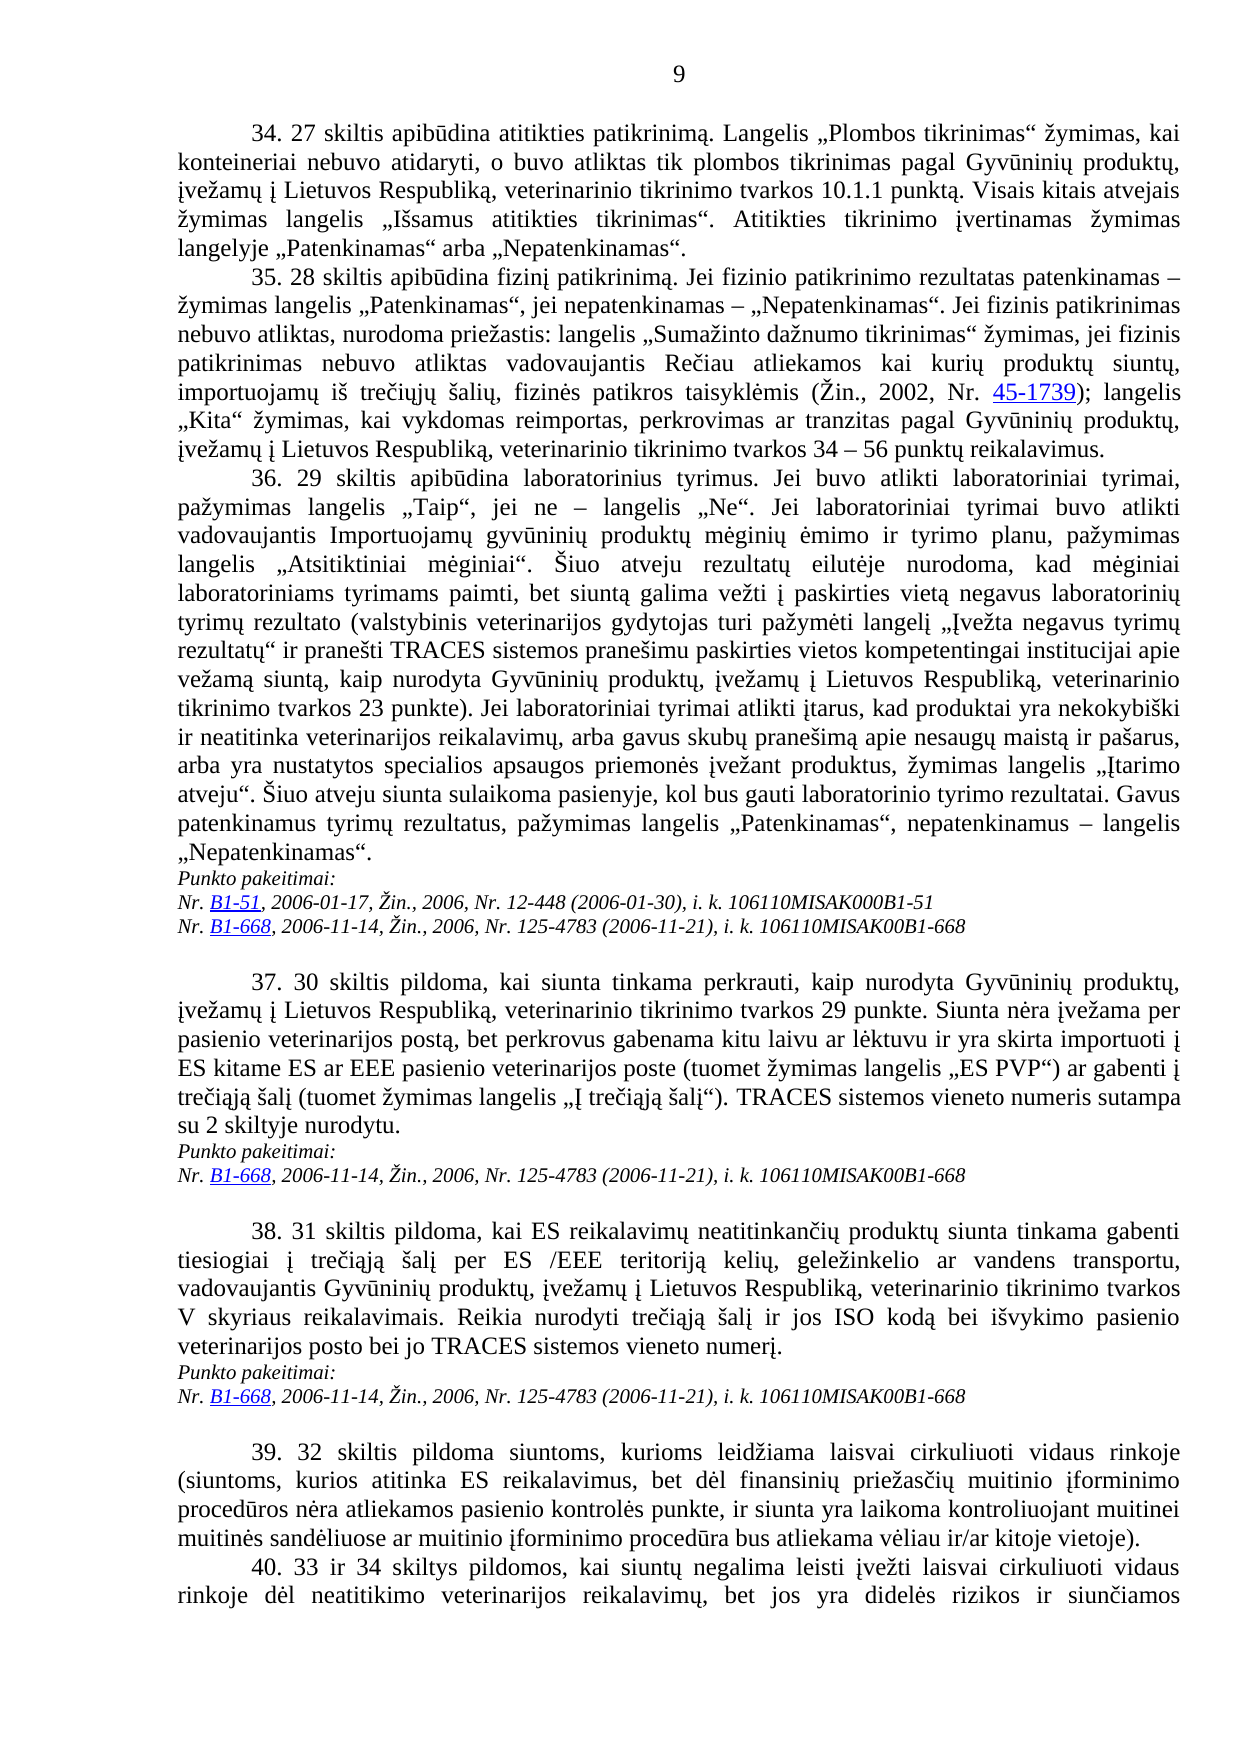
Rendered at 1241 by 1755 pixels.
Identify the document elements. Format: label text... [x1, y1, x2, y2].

text Punkto pakeitimai: [177, 1139, 1181, 1163]
text Punkto pakeitimai: [177, 866, 1181, 890]
text 37. 30 skiltis pildoma, kai siunta tinkama perkrauti, kaip nurodyta Gyvūninių produktų, įvežamų į Lietuvos Respubliką, veterinarinio tikrinimo tvarkos 29 punkte. Siunta nėra įvežama per pasienio veterinarijos postą, bet perkrovus gabenama kitu laivu ar lėktuvu ir yra skirta importuoti į ES kitame ES ar EEE pasienio veterinarijos poste (tuomet žymimas langelis „ES PVP“) ar gabenti į trečiąją šalį (tuomet žymimas langelis „Į trečiąją šalį“). TRACES sistemos vieneto numeris sutampa su 2 skiltyje nurodytu. [177, 967, 1181, 1139]
text 35. 28 skiltis apibūdina fizinį patikrinimą. Jei fizinio patikrinimo rezultatas patenkinamas – žymimas langelis „Patenkinamas“, jei nepatenkinamas – „Nepatenkinamas“. Jei fizinis patikrinimas nebuvo atliktas, nurodoma priežastis: langelis „Sumažinto dažnumo tikrinimas“ žymimas, jei fizinis patikrinimas nebuvo atliktas vadovaujantis Rečiau atliekamos kai kurių produktų siuntų, importuojamų iš trečiųjų šalių, fizinės patikros taisyklėmis (Žin., 2002, Nr. 45-1739); langelis „Kita“ žymimas, kai vykdomas reimportas, perkrovimas ar tranzitas pagal Gyvūninių produktų, įvežamų į Lietuvos Respubliką, veterinarinio tikrinimo tvarkos 34 – 56 punktų reikalavimus. [177, 262, 1181, 463]
text Nr. B1-51, 2006-01-17, Žin., 2006, Nr. 12-448 (2006-01-30), i. k. 106110MISAK000B1-51 [177, 890, 1181, 914]
text 34. 27 skiltis apibūdina atitikties patikrinimą. Langelis „Plombos tikrinimas“ žymimas, kai konteineriai nebuvo atidaryti, o buvo atliktas tik plombos tikrinimas pagal Gyvūninių produktų, įvežamų į Lietuvos Respubliką, veterinarinio tikrinimo tvarkos 10.1.1 punktą. Visais kitais atvejais žymimas langelis „Išsamus atitikties tikrinimas“. Atitikties tikrinimo įvertinamas žymimas langelyje „Patenkinamas“ arba „Nepatenkinamas“. [177, 118, 1181, 262]
text Nr. B1-668, 2006-11-14, Žin., 2006, Nr. 125-4783 (2006-11-21), i. k. 106110MISAK00B1-668 [177, 1163, 1181, 1187]
text 36. 29 skiltis apibūdina laboratorinius tyrimus. Jei buvo atlikti laboratoriniai tyrimai, pažymimas langelis „Taip“, jei ne – langelis „Ne“. Jei laboratoriniai tyrimai buvo atlikti vadovaujantis Importuojamų gyvūninių produktų mėginių ėmimo ir tyrimo planu, pažymimas langelis „Atsitiktiniai mėginiai“. Šiuo atveju rezultatų eilutėje nurodoma, kad mėginiai laboratoriniams tyrimams paimti, bet siuntą galima vežti į paskirties vietą negavus laboratorinių tyrimų rezultato (valstybinis veterinarijos gydytojas turi pažymėti langelį „Įvežta negavus tyrimų rezultatų“ ir pranešti TRACES sistemos pranešimu paskirties vietos kompetentingai institucijai apie vežamą siuntą, kaip nurodyta Gyvūninių produktų, įvežamų į Lietuvos Respubliką, veterinarinio tikrinimo tvarkos 23 punkte). Jei laboratoriniai tyrimai atlikti įtarus, kad produktai yra nekokybiški ir neatitinka veterinarijos reikalavimų, arba gavus skubų pranešimą apie nesaugų maistą ir pašarus, arba yra nustatytos specialios apsaugos priemonės įvežant produktus, žymimas langelis „Įtarimo atveju“. Šiuo atveju siunta sulaikoma pasienyje, kol bus gauti laboratorinio tyrimo rezultatai. Gavus patenkinamus tyrimų rezultatus, pažymimas langelis „Patenkinamas“, nepatenkinamus – langelis „Nepatenkinamas“. [177, 463, 1181, 866]
text Nr. B1-668, 2006-11-14, Žin., 2006, Nr. 125-4783 (2006-11-21), i. k. 106110MISAK00B1-668 [177, 1384, 1181, 1408]
text Punkto pakeitimai: [177, 1360, 1181, 1384]
text 39. 32 skiltis pildoma siuntoms, kurioms leidžiama laisvai cirkuliuoti vidaus rinkoje (siuntoms, kurios atitinka ES reikalavimus, bet dėl finansinių priežasčių muitinio įforminimo procedūros nėra atliekamos pasienio kontrolės punkte, ir siunta yra laikoma kontroliuojant muitinei muitinės sandėliuose ar muitinio įforminimo procedūra bus atliekama vėliau ir/ar kitoje vietoje). [177, 1437, 1181, 1552]
text Nr. B1-668, 2006-11-14, Žin., 2006, Nr. 125-4783 (2006-11-21), i. k. 106110MISAK00B1-668 [177, 914, 1181, 938]
text 38. 31 skiltis pildoma, kai ES reikalavimų neatitinkančių produktų siunta tinkama gabenti tiesiogiai į trečiąją šalį per ES /EEE teritoriją kelių, geležinkelio ar vandens transportu, vadovaujantis Gyvūninių produktų, įvežamų į Lietuvos Respubliką, veterinarinio tikrinimo tvarkos V skyriaus reikalavimais. Reikia nurodyti trečiąją šalį ir jos ISO kodą bei išvykimo pasienio veterinarijos posto bei jo TRACES sistemos vieneto numerį. [177, 1216, 1181, 1360]
text 40. 33 ir 34 skiltys pildomos, kai siuntų negalima leisti įvežti laisvai cirkuliuoti vidaus rinkoje dėl neatitikimo veterinarijos reikalavimų, bet jos yra didelės rizikos ir siunčiamos [177, 1552, 1181, 1609]
